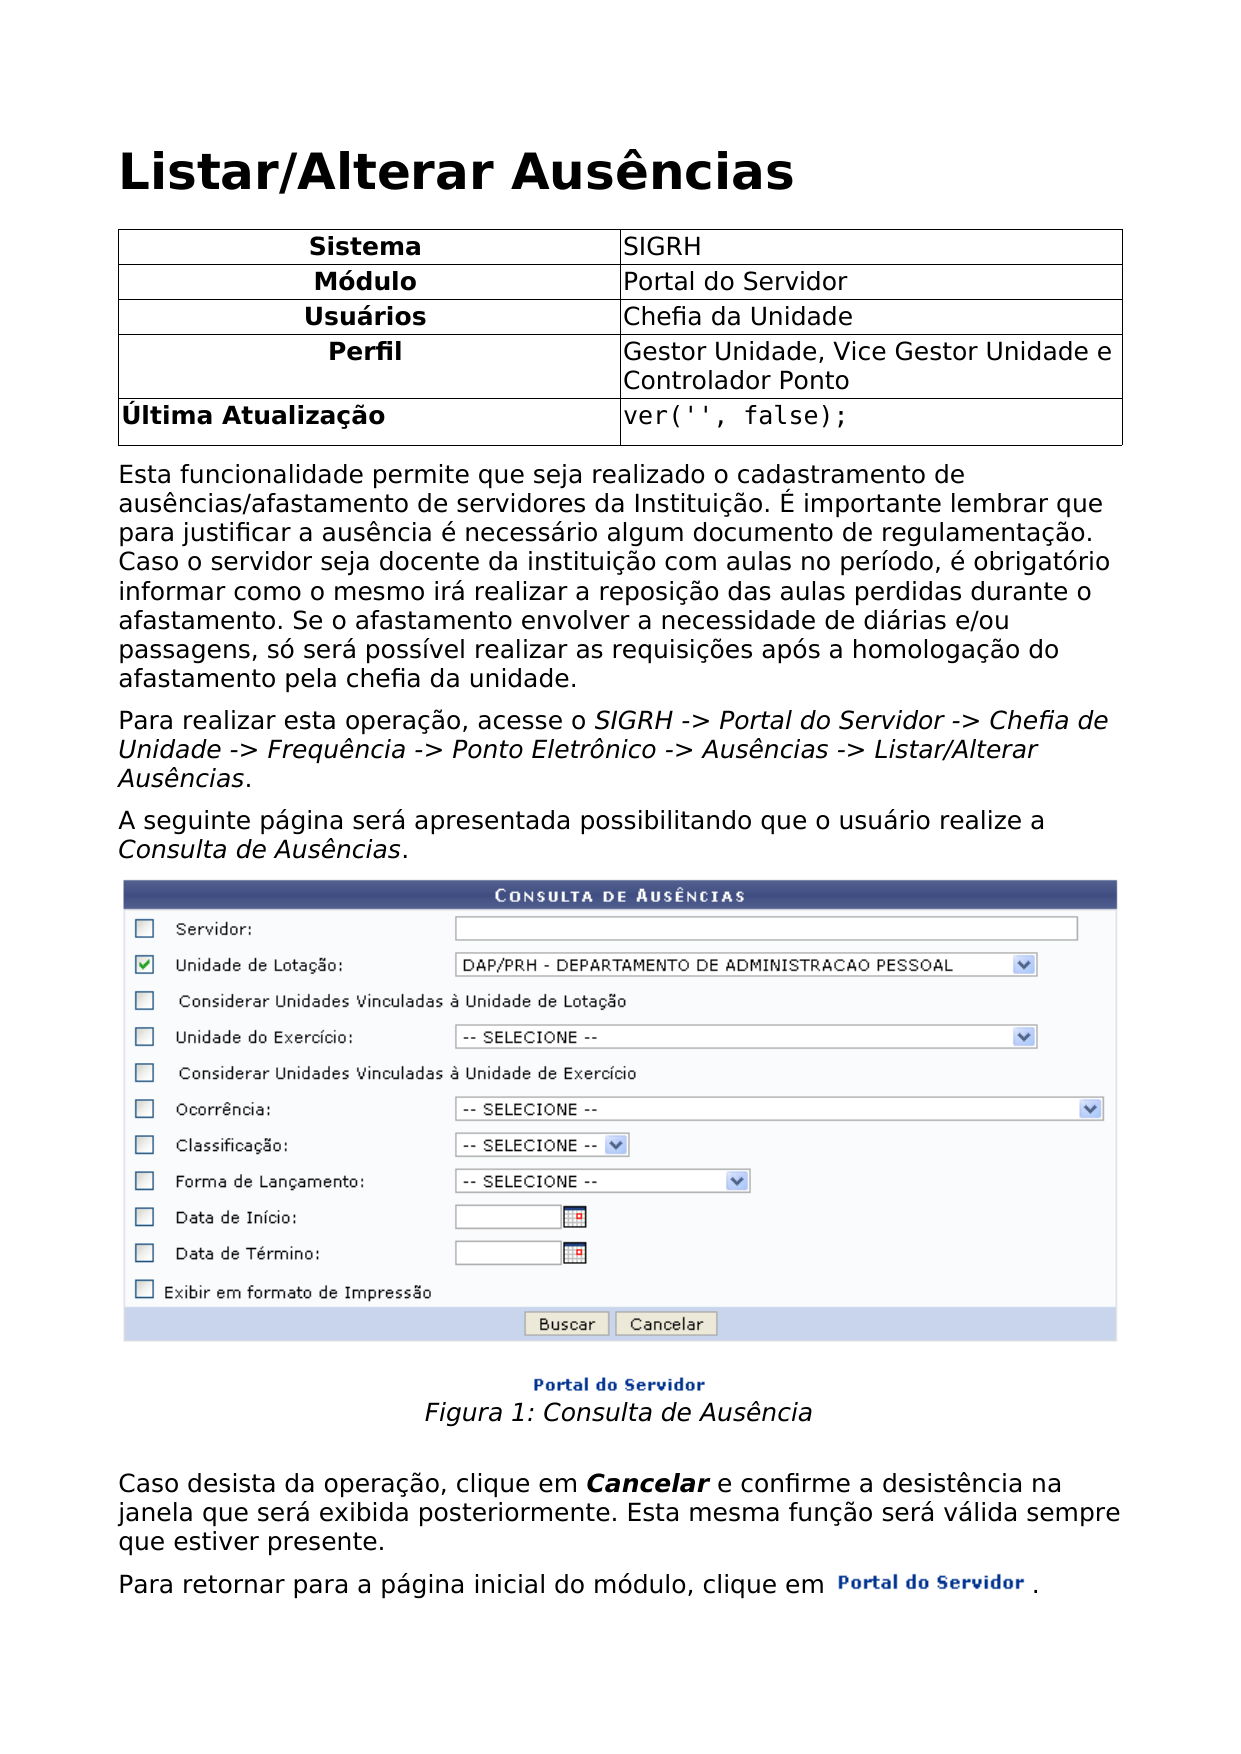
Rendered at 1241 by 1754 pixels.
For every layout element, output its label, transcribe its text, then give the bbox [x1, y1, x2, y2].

subtitle Listar/Alterar Ausências [118, 143, 1122, 201]
table_cell Portal do Servidor [621, 265, 1122, 299]
picture [118, 876, 1123, 1398]
text Para realizar esta operação, acesse o SIGRH -> Portal do Servidor -> Chefia de Unidade -> Frequência -> Ponto Eletrônico -> Ausências -> Listar/Alterar Ausências. [118, 706, 1122, 793]
table_cell Usuários [119, 300, 620, 334]
table_cell Gestor Unidade, Vice Gestor Unidade e Controlador Ponto [621, 335, 1122, 398]
text A seguinte página será apresentada possibilitando que o usuário realize a Consulta de Ausências. [118, 806, 1122, 864]
text Esta funcionalidade permite que seja realizado o cadastramento de ausências/afastamento de servidores da Instituição. É importante lembrar que para justificar a ausência é necessário algum documento de regulamentação. Caso o servidor seja docente da instituição com aulas no período, é obrigatório informar como o mesmo irá realizar a reposição das aulas perdidas durante o afastamento. Se o afastamento envolver a necessidade de diárias e/ou passagens, só será possível realizar as requisições após a homologação do afastamento pela chefia da unidade. [118, 460, 1122, 693]
table_header Sistema [119, 230, 620, 264]
table_header SIGRH [621, 230, 1122, 264]
table_cell Última Atualização [119, 399, 620, 445]
table_cell Perfil [119, 335, 620, 398]
picture [833, 1568, 1032, 1594]
table_cell ver('', false); [621, 399, 1122, 445]
text Para retornar para a página inicial do módulo, clique em . [118, 1569, 1122, 1600]
table_cell Módulo [119, 265, 620, 299]
table_cell Chefia da Unidade [621, 300, 1122, 334]
text Figura 1: Consulta de Ausência [118, 1398, 1122, 1427]
text Caso desista da operação, clique em Cancelar e confirme a desistência na janela que será exibida posteriormente. Esta mesma função será válida sempre que estiver presente. [118, 1469, 1122, 1556]
